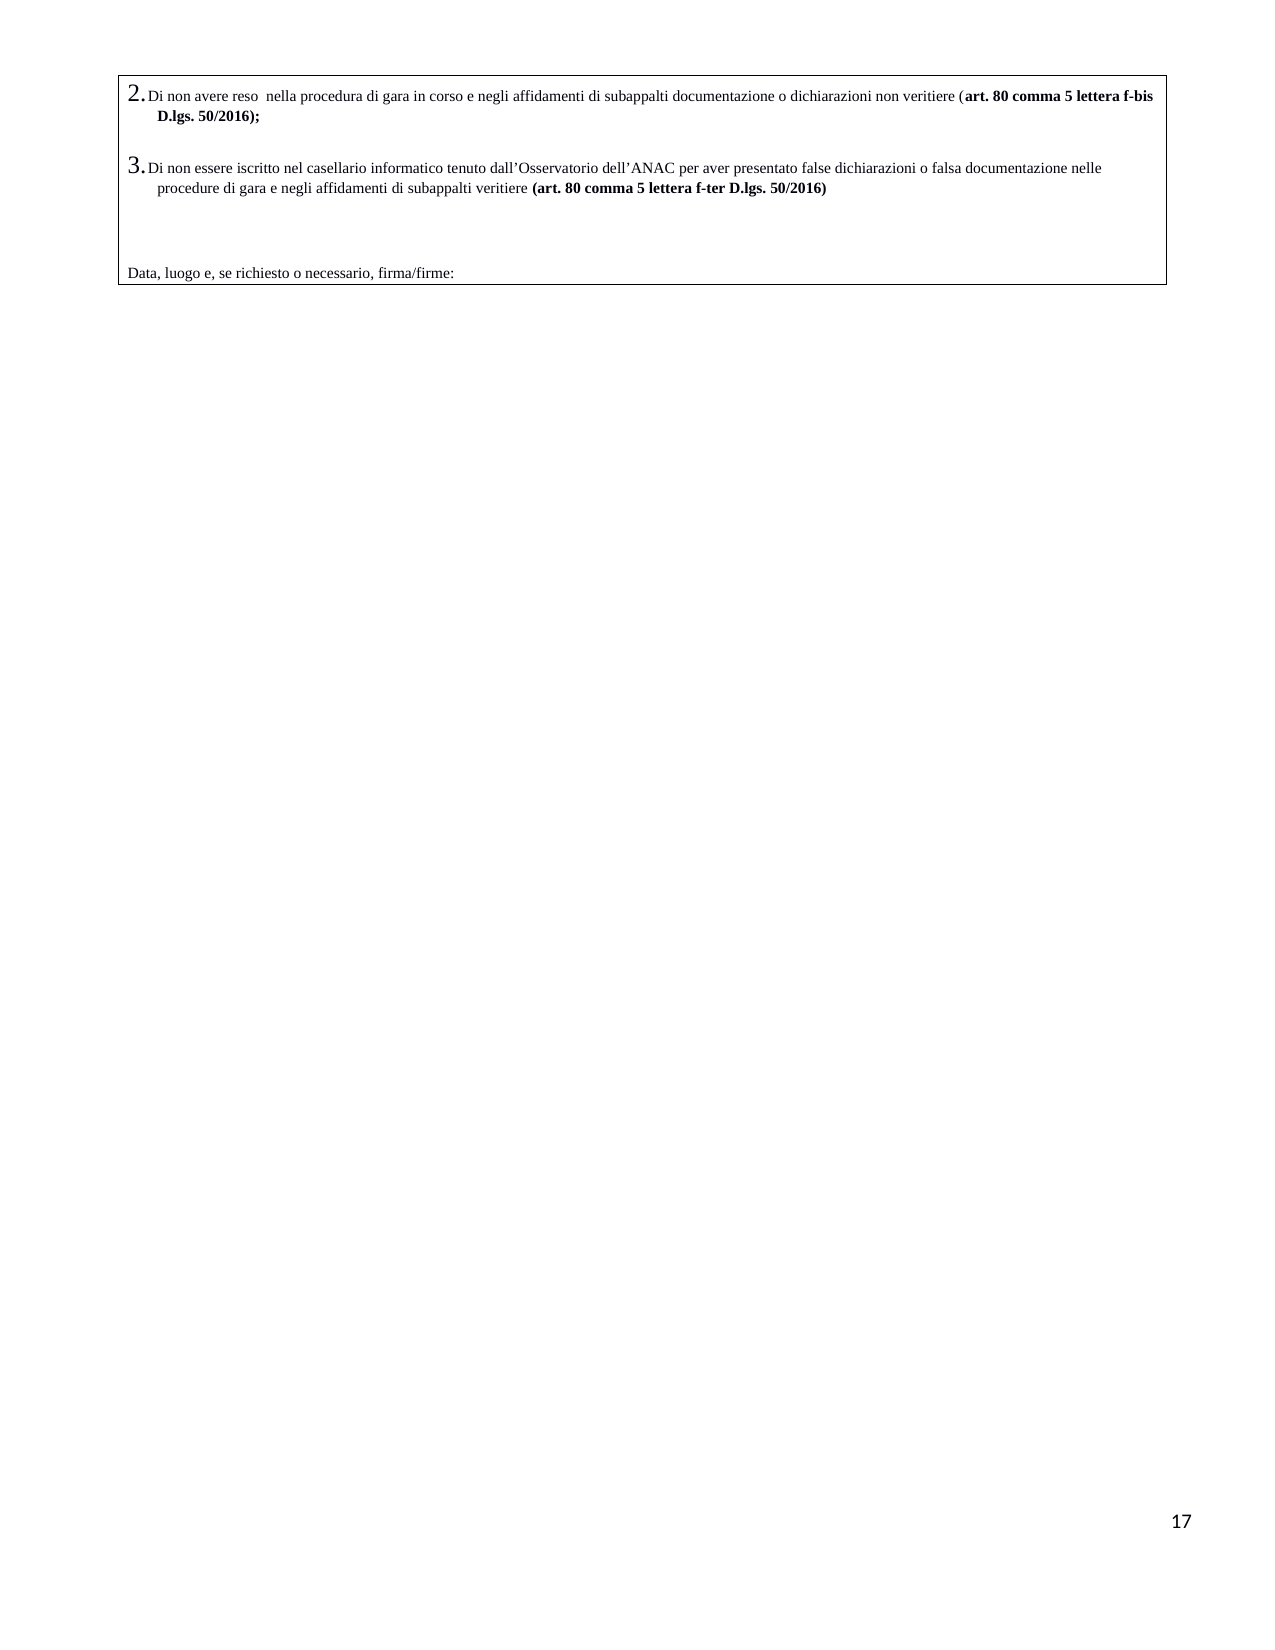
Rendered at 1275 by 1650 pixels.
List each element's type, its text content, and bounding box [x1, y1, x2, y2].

list Di non essere iscritto nel casellario informatico tenuto dall’Osservatorio dell’ANAC per aver presentato false dichiarazioni o falsa documentazione nelle procedure di gara e negli affidamenti di subappalti veritiere (art. 80 comma 5 lettera f-ter D.lgs. 50/2016) [119, 147, 1166, 196]
text Data, luogo e, se richiesto o necessario, firma/firme: [119, 261, 1166, 284]
list Di non avere reso nella procedura di gara in corso e negli affidamenti di subappalti documentazione o dichiarazioni non veritiere (art. 80 comma 5 lettera f-bis D.lgs. 50/2016); [119, 76, 1166, 125]
